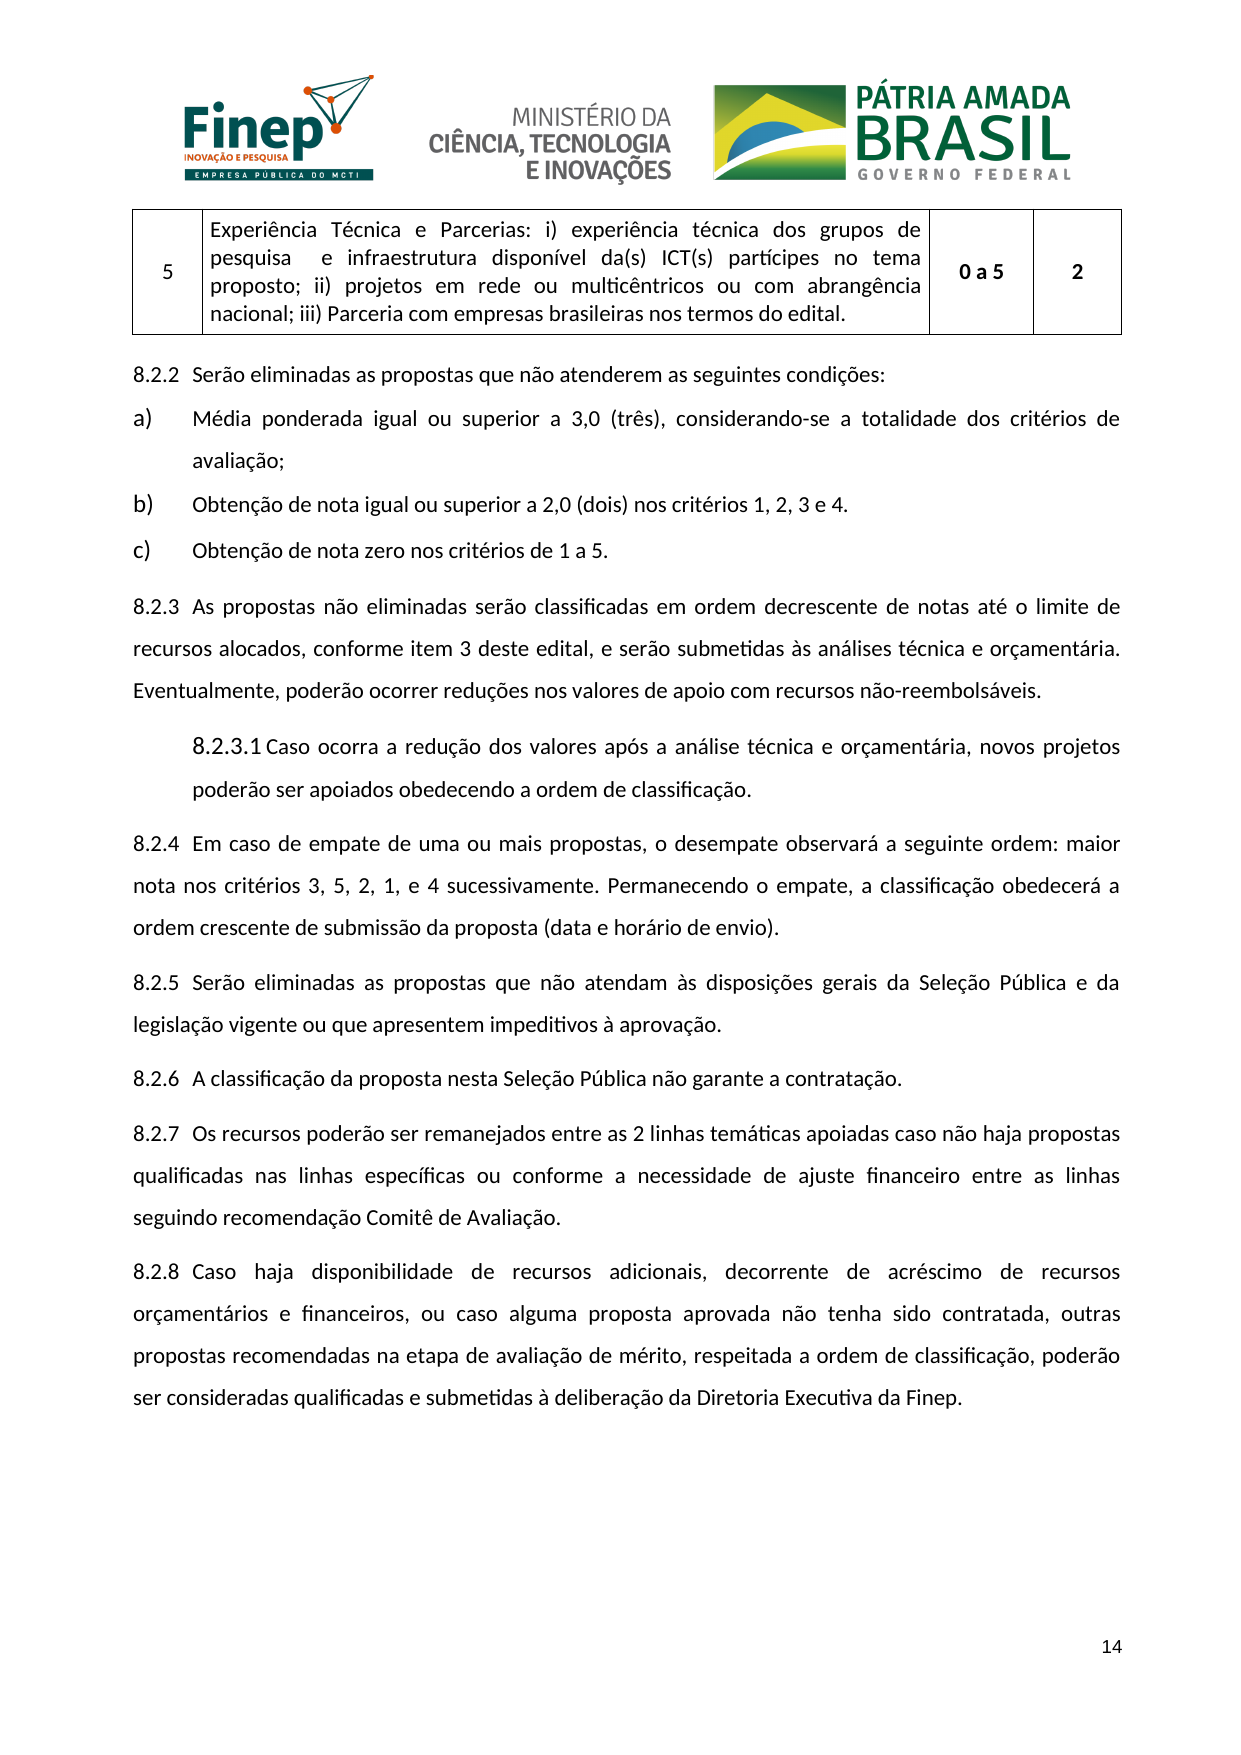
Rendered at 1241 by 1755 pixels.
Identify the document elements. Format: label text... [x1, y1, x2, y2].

list A classificação da proposta nesta Seleção Pública não garante a contratação. [133, 1064, 1122, 1092]
list Serão eliminadas as propostas que não atenderem as seguintes condições: [133, 360, 1122, 388]
list Serão eliminadas as propostas que não atendam às disposições gerais da Seleção Pública e da legislação vigente ou que apresentem impeditivos à aprovação. [133, 968, 1122, 1038]
table_cell 2 [1034, 210, 1121, 334]
list Em caso de empate de uma ou mais propostas, o desempate observará a seguinte ordem: maior nota nos critérios 3, 5, 2, 1, e 4 sucessivamente. Permanecendo o empate, a classificação obedecerá a ordem crescente de submissão da proposta (data e horário de envio). [133, 829, 1122, 941]
list Obtenção de nota igual ou superior a 2,0 (dois) nos critérios 1, 2, 3 e 4. [133, 488, 1122, 519]
list Média ponderada igual ou superior a 3,0 (três), considerando-se a totalidade dos critérios de avaliação; [133, 402, 1122, 474]
table_cell 5 [133, 210, 202, 334]
list Caso haja disponibilidade de recursos adicionais, decorrente de acréscimo de recursos orçamentários e financeiros, ou caso alguma proposta aprovada não tenha sido contratada, outras propostas recomendadas na etapa de avaliação de mérito, respeitada a ordem de classificação, poderão ser consideradas qualificadas e submetidas à deliberação da Diretoria Executiva da Finep. [133, 1257, 1122, 1411]
table_cell 0 a 5 [930, 210, 1033, 334]
list Caso ocorra a redução dos valores após a análise técnica e orçamentária, novos projetos poderão ser apoiados obedecendo a ordem de classificação. [192, 731, 1122, 803]
list Obtenção de nota zero nos critérios de 1 a 5. [133, 534, 1122, 564]
list Os recursos poderão ser remanejados entre as 2 linhas temáticas apoiadas caso não haja propostas qualificadas nas linhas específicas ou conforme a necessidade de ajuste financeiro entre as linhas seguindo recomendação Comitê de Avaliação. [133, 1119, 1122, 1231]
list As propostas não eliminadas serão classificadas em ordem decrescente de notas até o limite de recursos alocados, conforme item 3 deste edital, e serão submetidas às análises técnica e orçamentária. Eventualmente, poderão ocorrer reduções nos valores de apoio com recursos não-reembolsáveis. [133, 592, 1122, 704]
table_cell Experiência Técnica e Parcerias: i) experiência técnica dos grupos de pesquisa e infraestrutura disponível da(s) ICT(s) partícipes no tema proposto; ii) projetos em rede ou multicêntricos ou com abrangência nacional; iii) Parceria com empresas brasileiras nos termos do edital. [203, 210, 929, 334]
